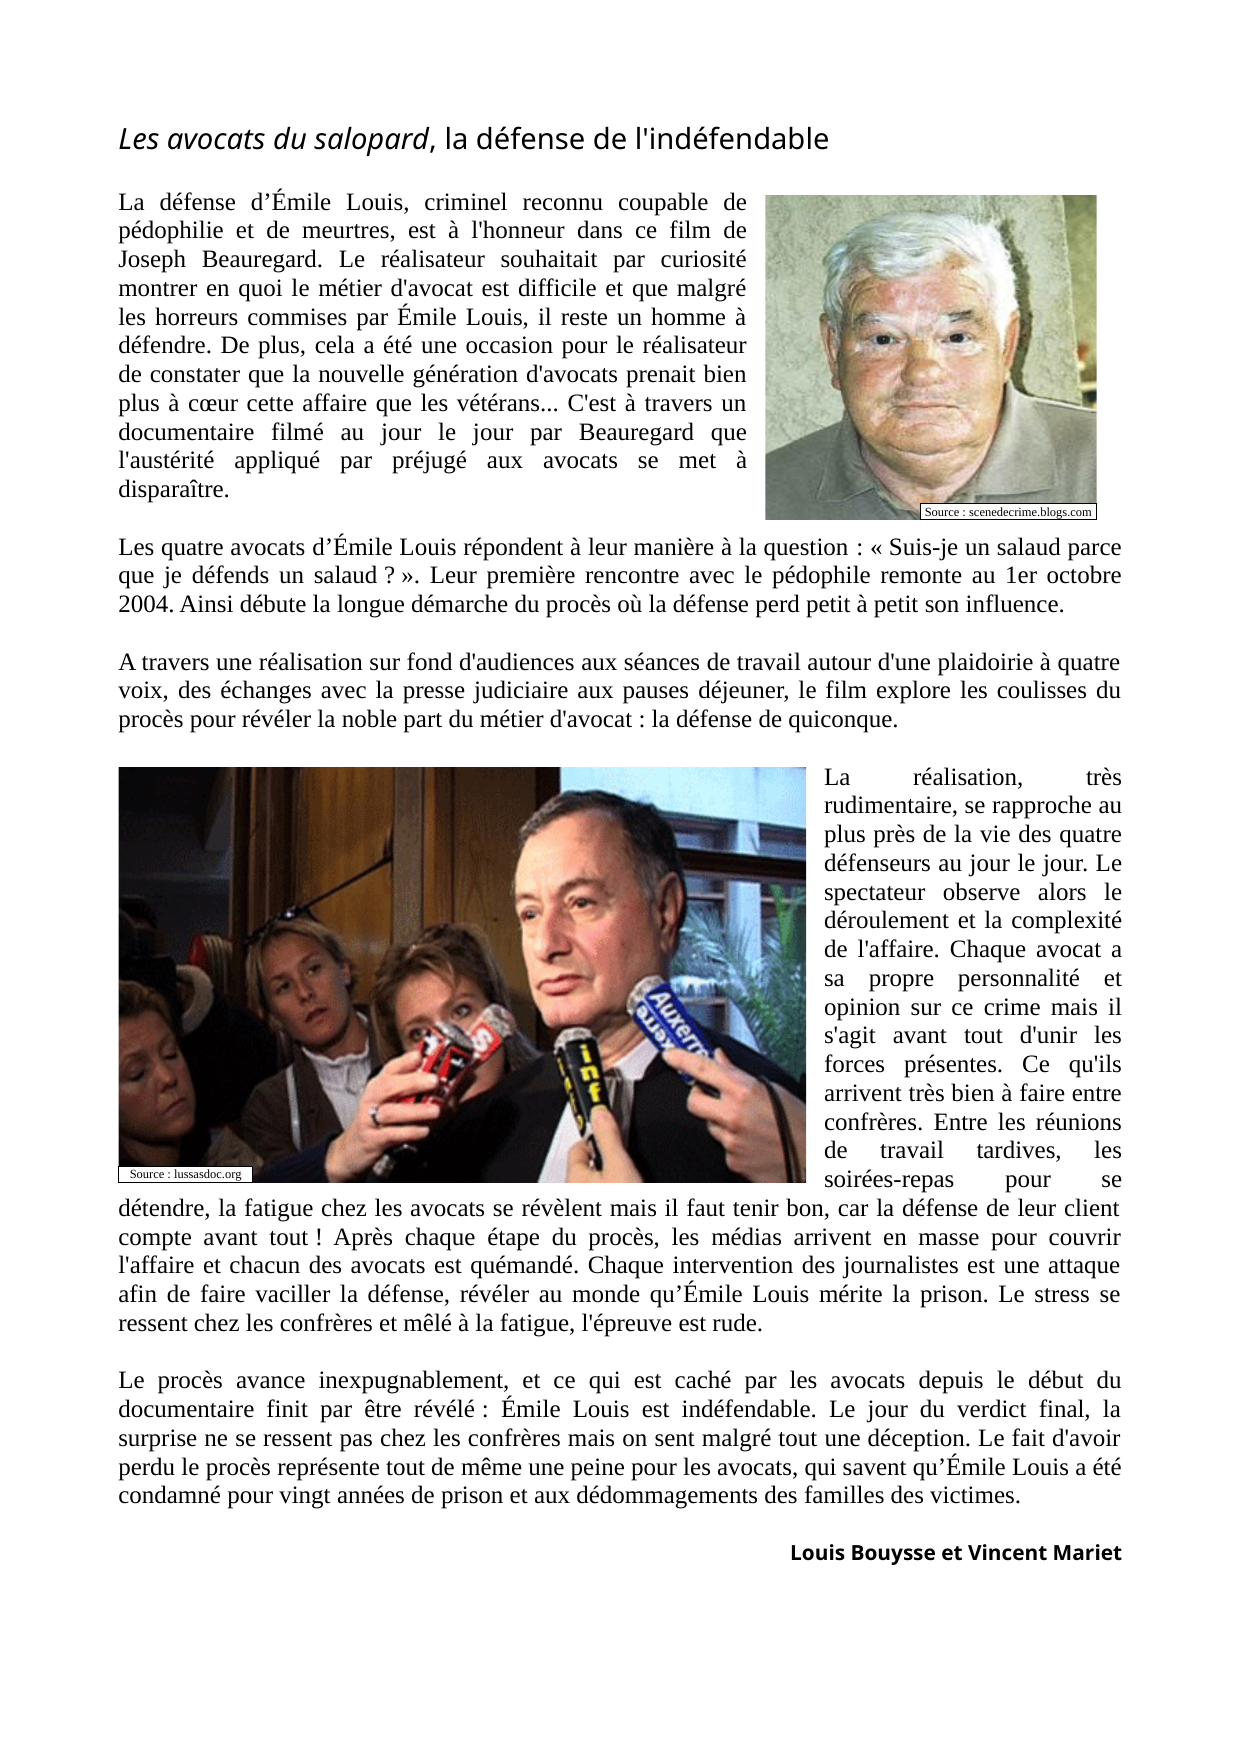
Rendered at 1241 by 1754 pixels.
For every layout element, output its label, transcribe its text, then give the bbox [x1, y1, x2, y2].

text Les avocats du salopard, la défense de l'indéfendable [118, 118, 1122, 158]
text A travers une réalisation sur fond d'audiences aux séances de travail autour d'une plaidoirie à quatre voix, des échanges avec la presse judiciaire aux pauses déjeuner, le film explore les coulisses du procès pour révéler la noble part du métier d'avocat : la défense de quiconque. [118, 647, 1122, 733]
picture [118, 767, 807, 1183]
text La réalisation, très rudimentaire, se rapproche au plus près de la vie des quatre défenseurs au jour le jour. Le spectateur observe alors le déroulement et la complexité de l'affaire. Chaque avocat a sa propre personnalité et opinion sur ce crime mais il s'agit avant tout d'unir les forces présentes. Ce qu'ils arrivent très bien à faire entre confrères. Entre les réunions de travail tardives, les soirées-repas pour se détendre, la fatigue chez les avocats se révèlent mais il faut tenir bon, car la défense de leur client compte avant tout ! Après chaque étape du procès, les médias arrivent en masse pour couvrir l'affaire et chacun des avocats est quémandé. Chaque intervention des journalistes est une attaque afin de faire vaciller la défense, révéler au monde qu’Émile Louis mérite la prison. Le stress se ressent chez les confrères et mêlé à la fatigue, l'épreuve est rude. [118, 762, 1122, 1337]
text Le procès avance inexpugnablement, et ce qui est caché par les avocats depuis le début du documentaire finit par être révélé : Émile Louis est indéfendable. Le jour du verdict final, la surprise ne se ressent pas chez les confrères mais on sent malgré tout une déception. Le fait d'avoir perdu le procès représente tout de même une peine pour les avocats, qui savent qu’Émile Louis a été condamné pour vingt années de prison et aux dédommagements des familles des victimes. [118, 1365, 1122, 1509]
text Les quatre avocats d’Émile Louis répondent à leur manière à la question : « Suis-je un salaud parce que je défends un salaud ? ». Leur première rencontre avec le pédophile remonte au 1er octobre 2004. Ainsi débute la longue démarche du procès où la défense perd petit à petit son influence. [118, 532, 1122, 647]
text Louis Bouysse et Vincent Mariet [118, 1538, 1122, 1566]
text La défense d’Émile Louis, criminel reconnu coupable de pédophilie et de meurtres, est à l'honneur dans ce film de Joseph Beauregard. Le réalisateur souhaitait par curiosité montrer en quoi le métier d'avocat est difficile et que malgré les horreurs commises par Émile Louis, il reste un homme à défendre. De plus, cela a été une occasion pour le réalisateur de constater que la nouvelle génération d'avocats prenait bien plus à cœur cette affaire que les vétérans... C'est à travers un documentaire filmé au jour le jour par Beauregard que l'austérité appliqué par préjugé aux avocats se met à disparaître. [118, 187, 1122, 503]
picture [765, 195, 1097, 520]
